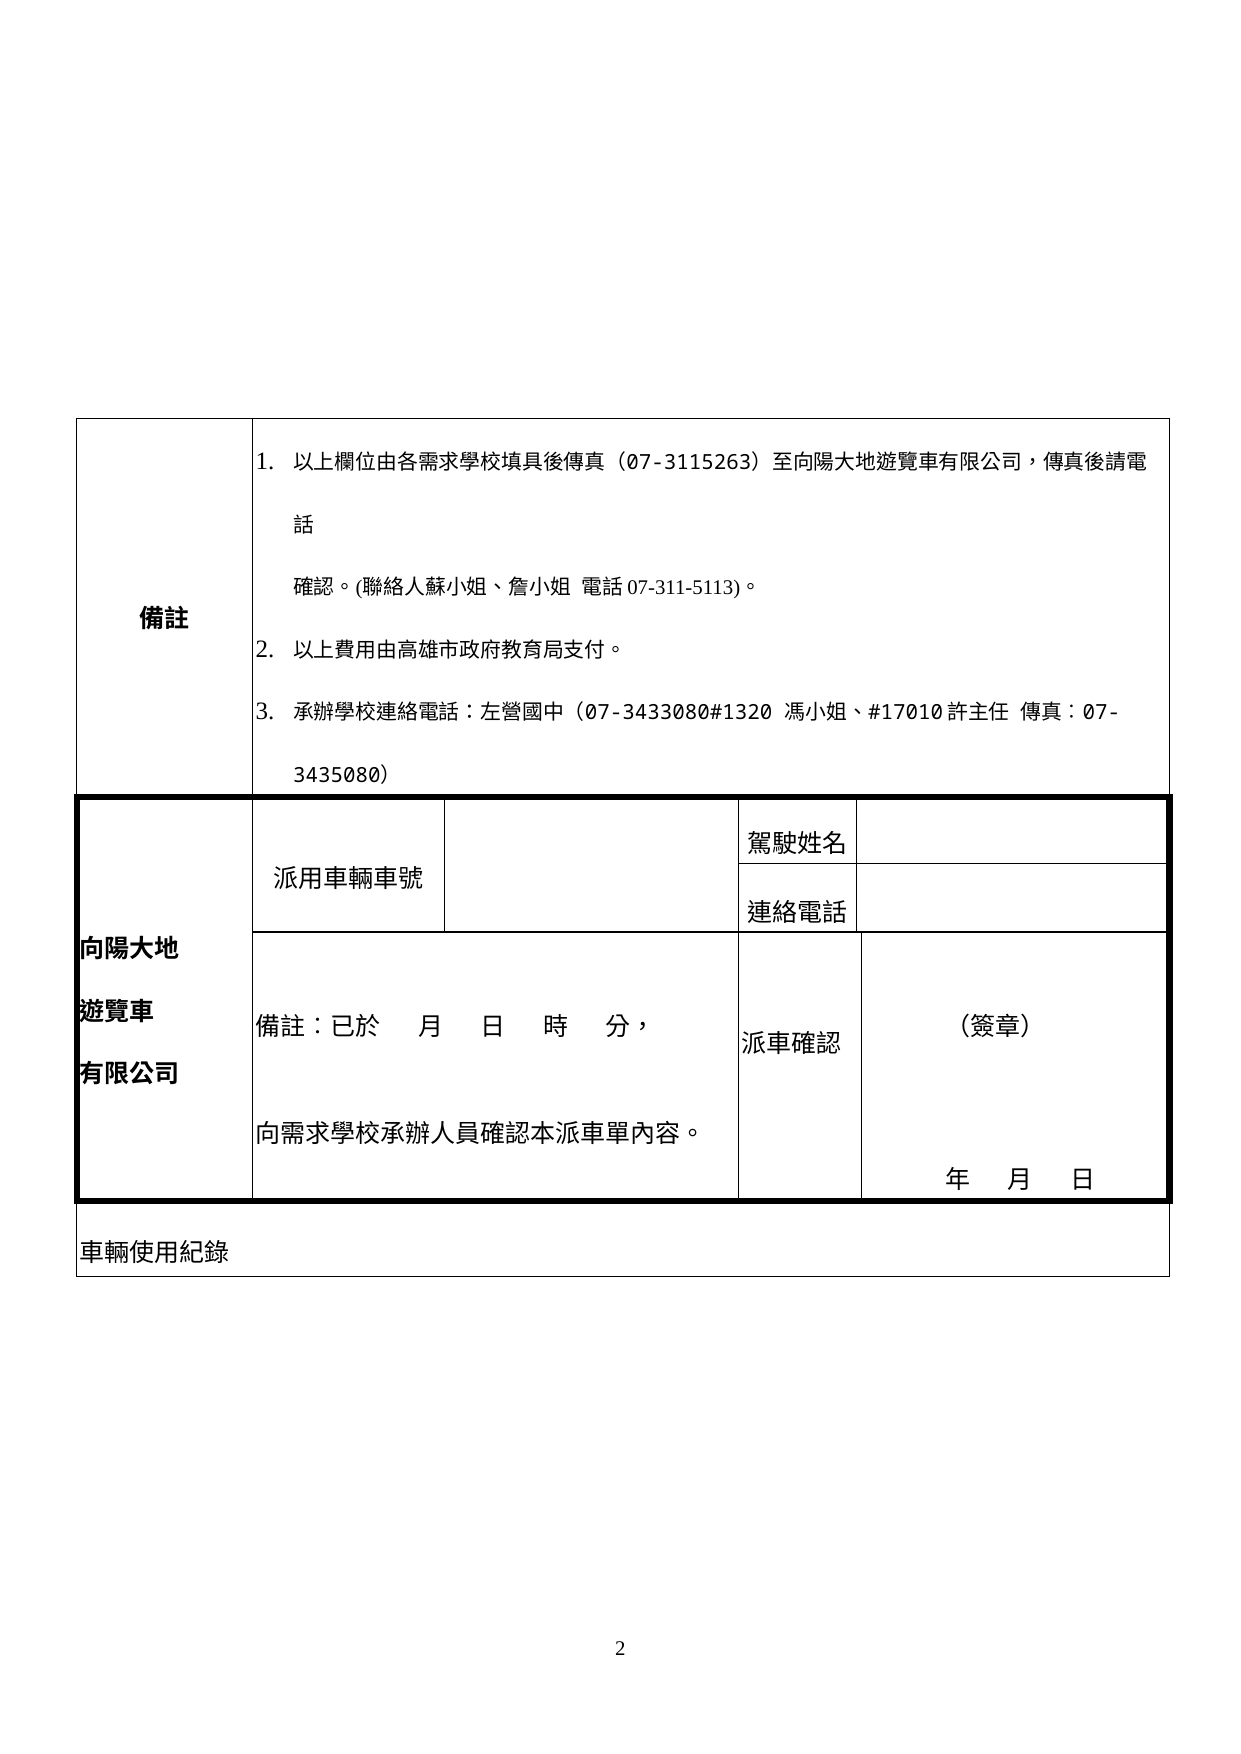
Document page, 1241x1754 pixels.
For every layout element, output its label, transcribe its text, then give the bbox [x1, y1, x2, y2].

table_cell [857, 864, 1166, 931]
table_cell 派用車輛車號 [253, 800, 444, 931]
table_cell [445, 800, 738, 931]
table_cell 派車確認 [739, 933, 861, 1198]
table_cell 以上欄位由各需求學校填具後傳真（07-3115263）至向陽大地遊覽車有限公司，傳真後請電話 確認。(聯絡人蘇小姐、詹小姐 電話07-311-5113)。 以上費用由高雄市政府教育局支付。 承辦學校連絡電話：左營國中（07-3433080#1320 馮小姐、#17010許主任 傳真︰07-3435080） [253, 419, 1169, 794]
table_cell [857, 800, 1166, 863]
table_cell 連絡電話 [739, 864, 856, 931]
table_cell 駕駛姓名 [739, 800, 856, 863]
table_cell 備註 [77, 419, 252, 794]
table_cell 備註︰已於 月 日 時 分， 向需求學校承辦人員確認本派車單內容。 [253, 933, 738, 1198]
table_cell 車輛使用紀錄 [77, 1204, 1169, 1276]
table_cell （簽章） 年 月 日 [862, 933, 1166, 1198]
table_cell 向陽大地 遊覽車 有限公司 [80, 800, 252, 1198]
